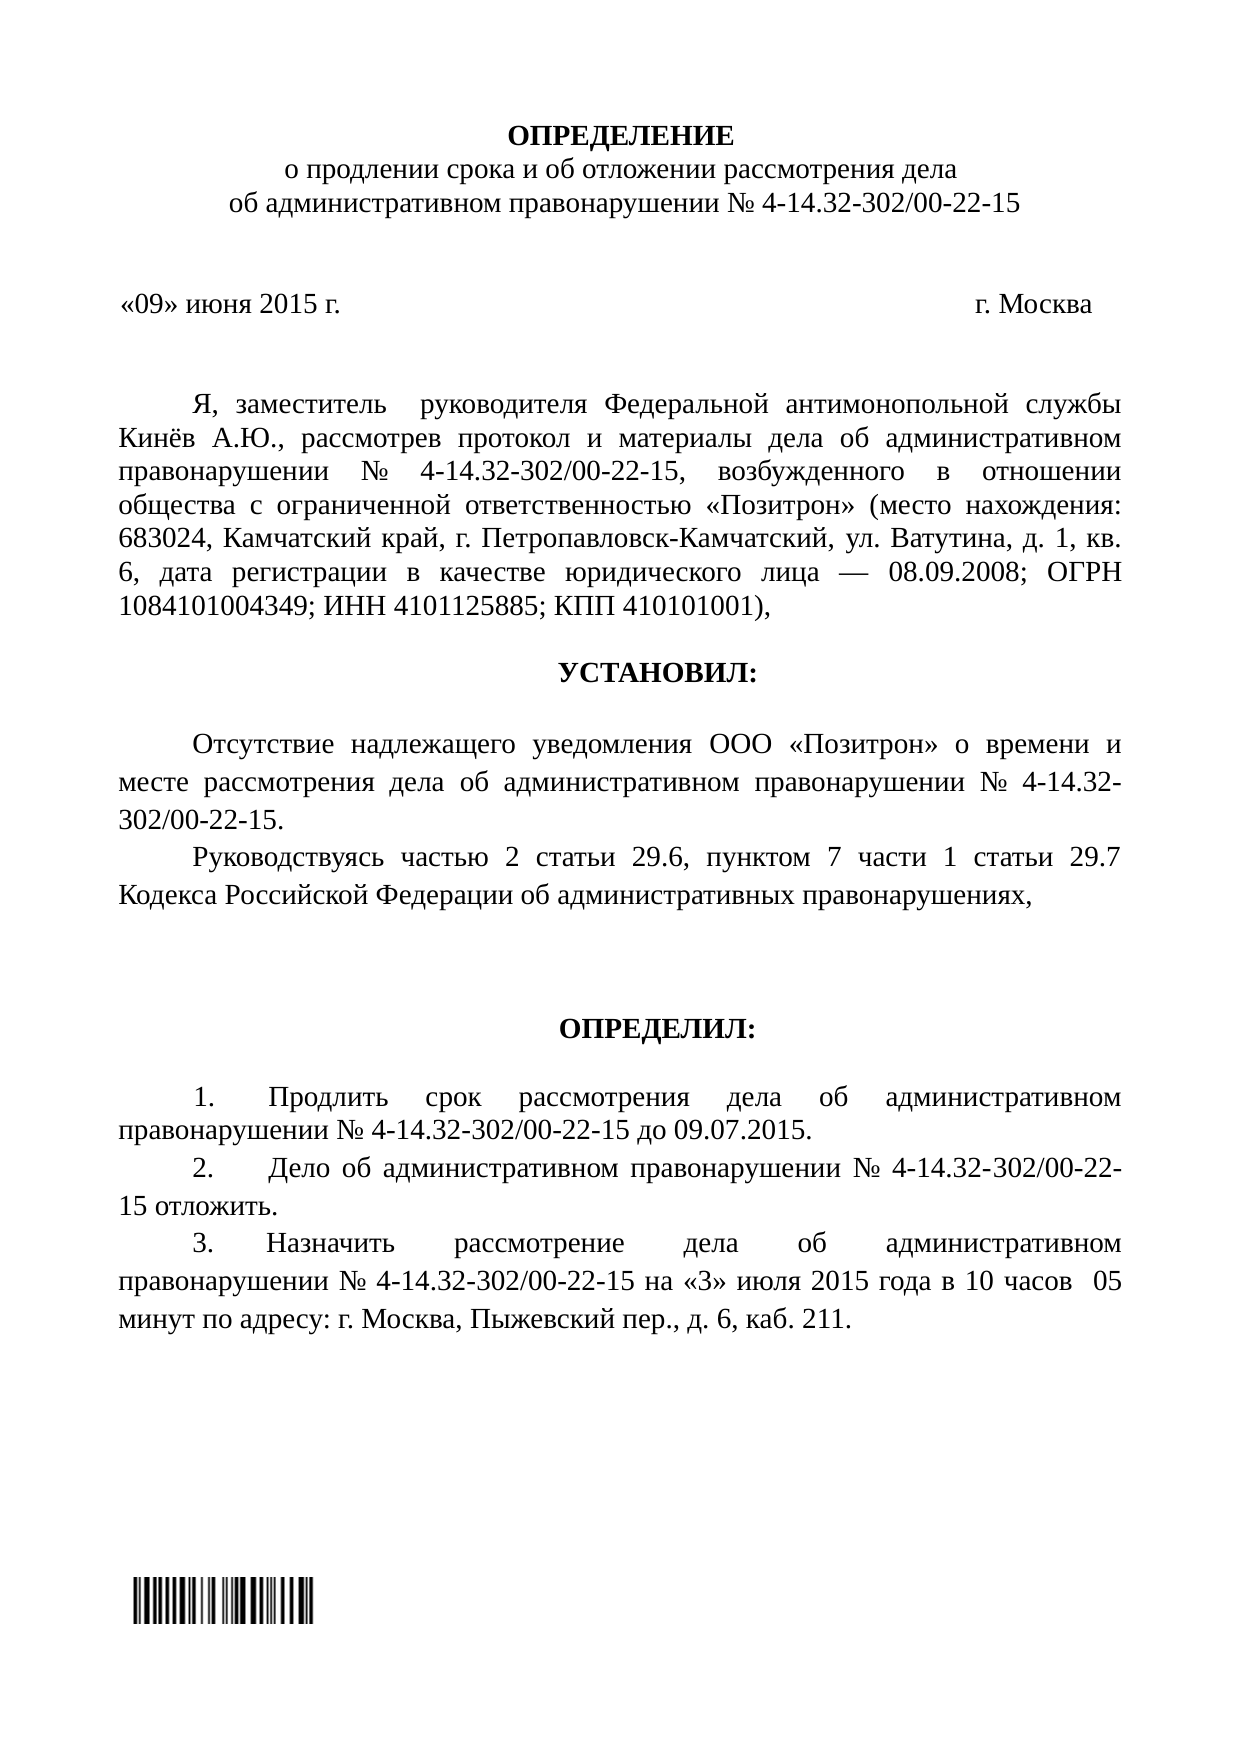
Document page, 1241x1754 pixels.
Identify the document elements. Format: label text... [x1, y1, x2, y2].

text ОПРЕДЕЛЕНИЕ [120, 118, 1122, 152]
text «09» июня 2015 г. г. Москва [120, 286, 1122, 319]
text УСТАНОВИЛ: [118, 655, 1122, 688]
text Руководствуясь частью 2 статьи 29.6, пунктом 7 части 1 статьи 29.7 Кодекса Российской Федерации об административных правонарушениях, [118, 835, 1122, 911]
list Продлить срок рассмотрения дела об административном правонарушении № 4-14.32-302/00-22-15 до 09.07.2015. [118, 1079, 1122, 1146]
list Дело об административном правонарушении № 4-14.32-302/00-22-15 отложить. [118, 1146, 1122, 1221]
text Я, заместитель руководителя Федеральной антимонопольной службы Кинёв А.Ю., рассмотрев протокол и материалы дела об административном правонарушении № 4-14.32-302/00-22-15, возбужденного в отношении общества с ограниченной ответственностью «Позитрон» (место нахождения: 683024, Камчатский край, г. Петропавловск-Камчатский, ул. Ватутина, д. 1, кв. 6, дата регистрации в качестве юридического лица — 08.09.2008; ОГРН 1084101004349; ИНН 4101125885; КПП 410101001), [118, 386, 1122, 621]
text 3. Назначить рассмотрение дела об административном правонарушении № 4-14.32-302/00-22-15 на «3» июля 2015 года в 10 часов 05 минут по адресу: г. Москва, Пыжевский пер., д. 6, каб. 211. [118, 1221, 1122, 1335]
text об административном правонарушении № 4-14.32-302/00-22-15 [120, 185, 1122, 219]
picture [118, 1577, 331, 1624]
text о продлении срока и об отложении рассмотрения дела [120, 152, 1122, 185]
text ОПРЕДЕЛИЛ: [118, 1012, 1122, 1045]
text Отсутствие надлежащего уведомления ООО «Позитрон» о времени и месте рассмотрения дела об административном правонарушении № 4-14.32-302/00-22-15. [118, 722, 1122, 835]
